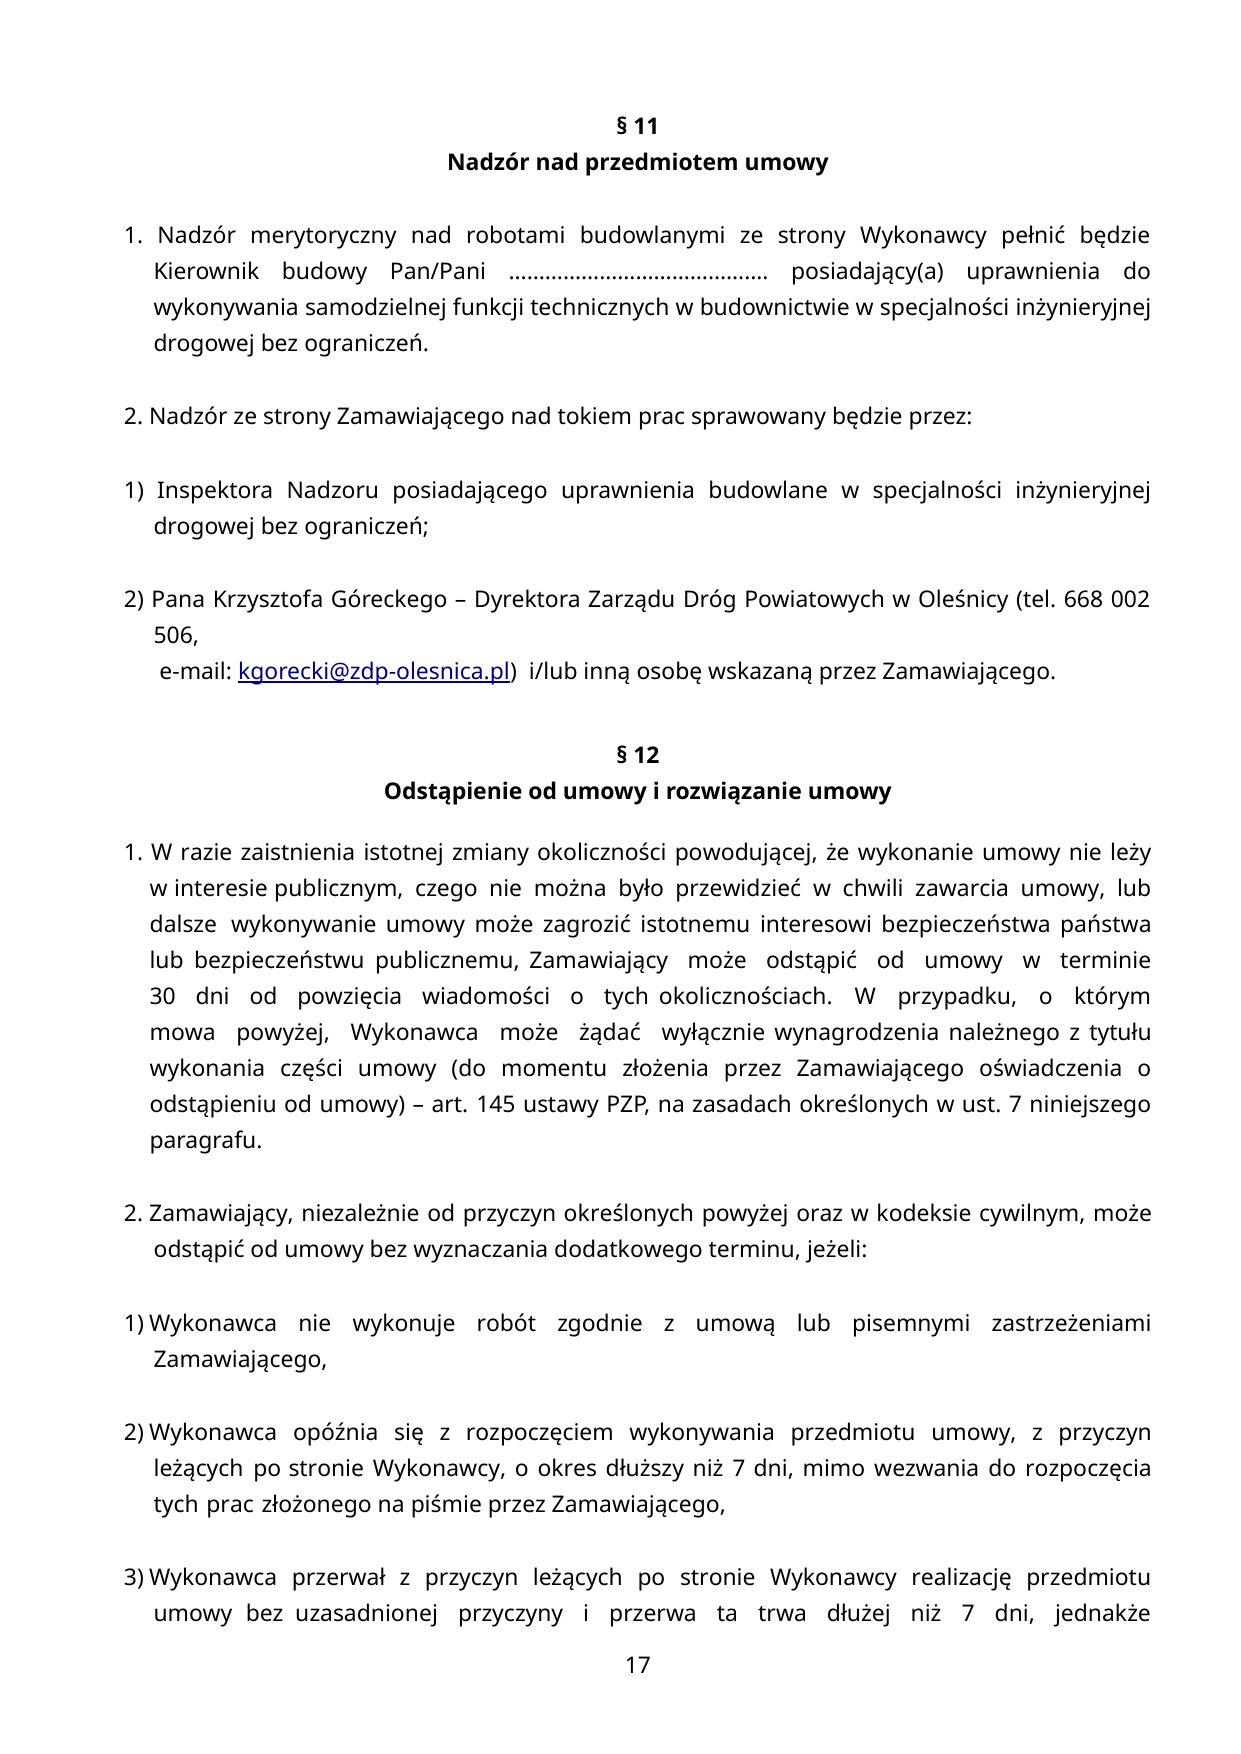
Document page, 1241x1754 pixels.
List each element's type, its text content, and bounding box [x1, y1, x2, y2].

text 1) Inspektora Nadzoru posiadającego uprawnienia budowlane w specjalności inżynieryjnej drogowej bez ograniczeń; [124, 474, 1152, 541]
text 2. Nadzór ze strony Zamawiającego nad tokiem prac sprawowany będzie przez: [124, 400, 1152, 432]
text Nadzór nad przedmiotem umowy [124, 146, 1152, 177]
text 1. W razie zaistnienia istotnej zmiany okoliczności powodującej, że wykonanie umowy nie leży w interesie publicznym, czego nie można było przewidzieć w chwili zawarcia umowy, lub dalsze wykonywanie umowy może zagrozić istotnemu interesowi bezpieczeństwa państwa lub bezpieczeństwu publicznemu, Zamawiający może odstąpić od umowy w terminie 30 dni od powzięcia wiadomości o tych okolicznościach. W przypadku, o którym mowa powyżej, Wykonawca może żądać wyłącznie wynagrodzenia należnego z tytułu wykonania części umowy (do momentu złożenia przez Zamawiającego oświadczenia o odstąpieniu od umowy) – art. 145 ustawy PZP, na zasadach określonych w ust. 7 niniejszego paragrafu. [124, 836, 1152, 1155]
text 1. Nadzór merytoryczny nad robotami budowlanymi ze strony Wykonawcy pełnić będzie Kierownik budowy Pan/Pani ……………………………………. posiadający(a) uprawnienia do wykonywania samodzielnej funkcji technicznych w budownictwie w specjalności inżynieryjnej drogowej bez ograniczeń. [124, 219, 1152, 358]
subtitle § 11 [124, 110, 1152, 141]
text 1) Wykonawca nie wykonuje robót zgodnie z umową lub pisemnymi zastrzeżeniami Zamawiającego, [124, 1307, 1152, 1374]
text 3) Wykonawca przerwał z przyczyn leżących po stronie Wykonawcy realizację przedmiotu umowy bez uzasadnionej przyczyny i przerwa ta trwa dłużej niż 7 dni, jednakże [124, 1561, 1152, 1628]
text 2) Pana Krzysztofa Góreckego – Dyrektora Zarządu Dróg Powiatowych w Oleśnicy (tel. 668 002 506, e-mail: kgorecki@zdp-olesnica.pl) i/lub inną osobę wskazaną przez Zamawiającego. [124, 583, 1152, 686]
subtitle § 12 [124, 739, 1152, 771]
text 2. Zamawiający, niezależnie od przyczyn określonych powyżej oraz w kodeksie cywilnym, może odstąpić od umowy bez wyznaczania dodatkowego terminu, jeżeli: [124, 1197, 1152, 1264]
text Odstąpienie od umowy i rozwiązanie umowy [124, 775, 1152, 807]
text 2) Wykonawca opóźnia się z rozpoczęciem wykonywania przedmiotu umowy, z przyczyn leżących po stronie Wykonawcy, o okres dłuższy niż 7 dni, mimo wezwania do rozpoczęcia tych prac złożonego na piśmie przez Zamawiającego, [124, 1416, 1152, 1519]
